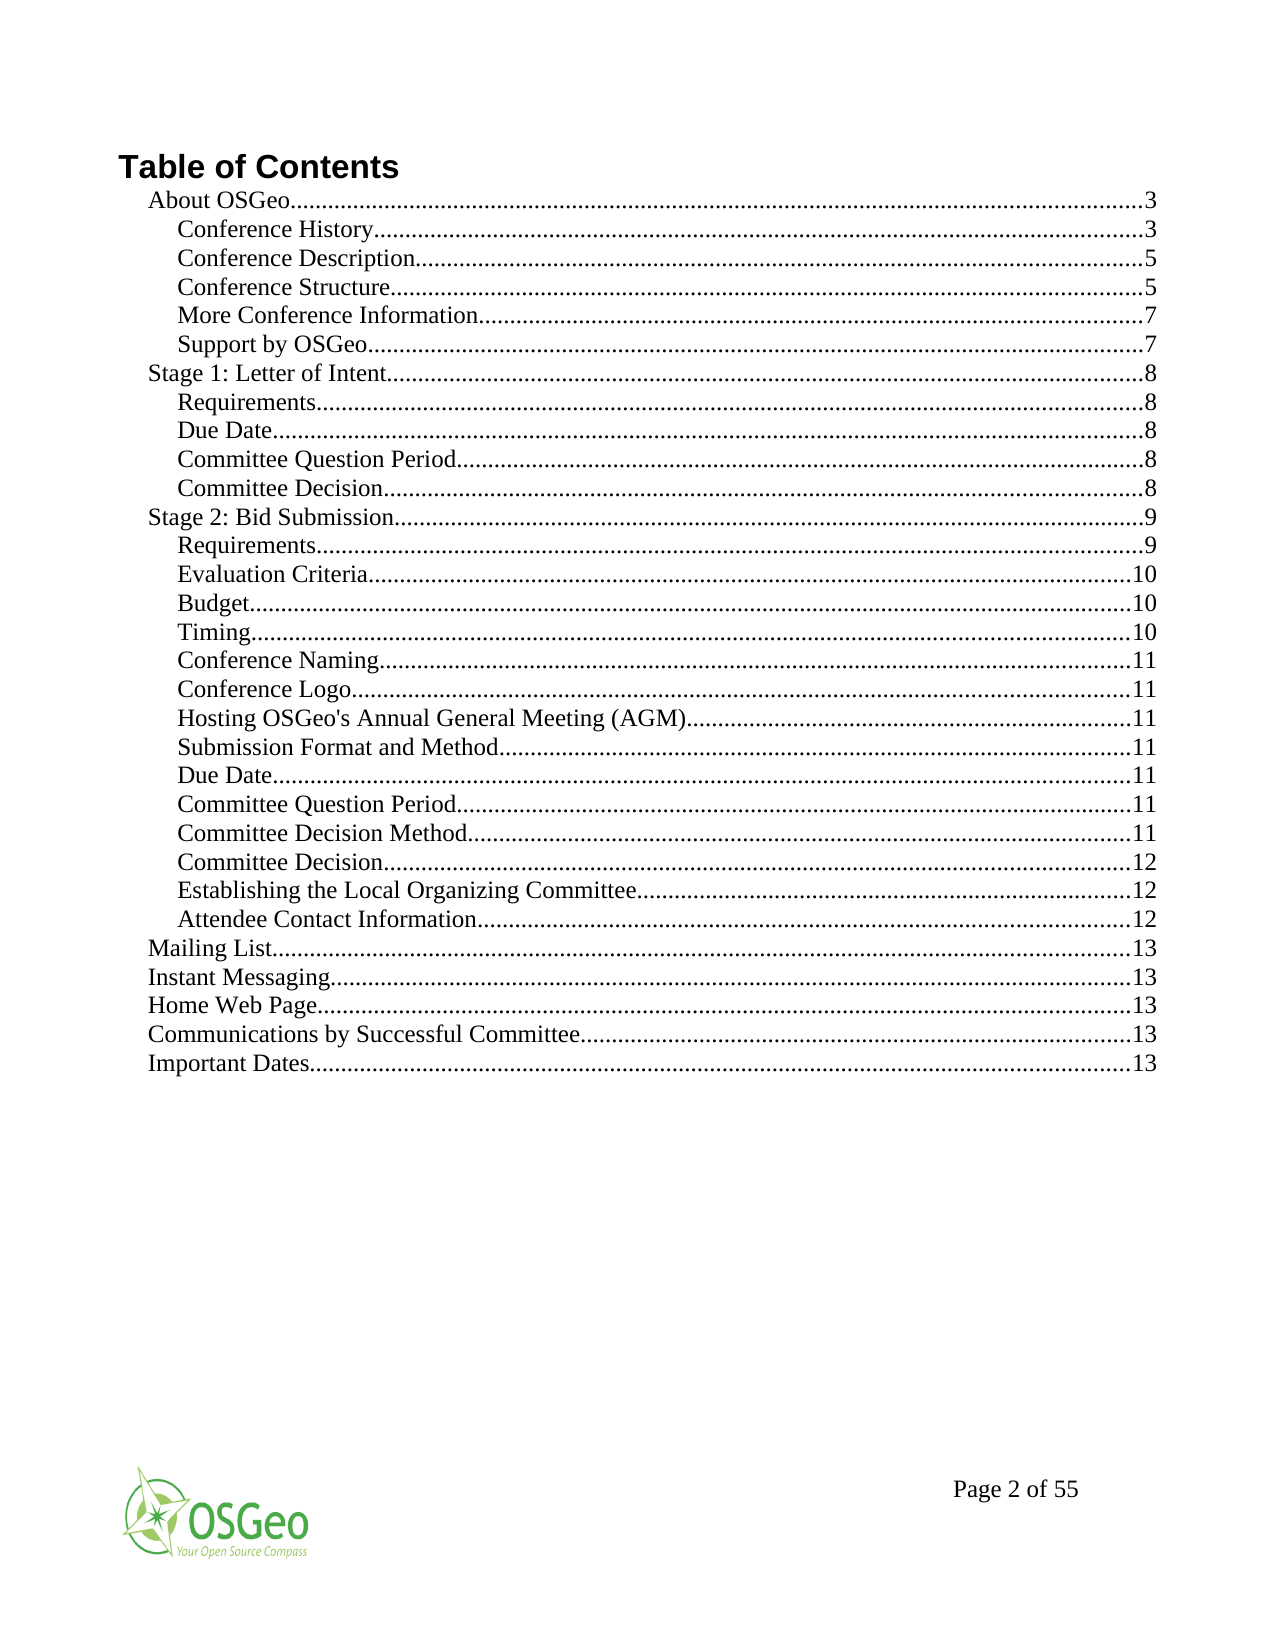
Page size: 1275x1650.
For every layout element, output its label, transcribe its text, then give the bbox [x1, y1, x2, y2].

text Hosting OSGeo's Annual General Meeting (AGM) 11 [177, 703, 1157, 732]
text Requirements 8 [177, 387, 1157, 415]
text Committee Question Period 11 [177, 789, 1157, 818]
text Instant Messaging 13 [148, 962, 1157, 990]
text Conference Description 5 [177, 243, 1157, 272]
text Budget 10 [177, 588, 1157, 617]
text Committee Decision 8 [177, 473, 1157, 502]
text Attendee Contact Information 12 [177, 904, 1157, 933]
text Evaluation Criteria 10 [177, 559, 1157, 588]
text Committee Decision Method 11 [177, 818, 1157, 847]
subtitle Table of Contents [118, 147, 1157, 185]
text Mailing List 13 [148, 933, 1157, 962]
text Home Web Page 13 [148, 990, 1157, 1019]
text Stage 2: Bid Submission 9 [148, 502, 1157, 530]
text Support by OSGeo 7 [177, 329, 1157, 358]
text Conference Naming 11 [177, 645, 1157, 674]
text Conference Structure 5 [177, 272, 1157, 300]
text Due Date 8 [177, 415, 1157, 444]
picture [119, 1458, 310, 1566]
text Conference Logo 11 [177, 674, 1157, 703]
text Timing 10 [177, 617, 1157, 645]
text Submission Format and Method 11 [177, 732, 1157, 760]
text Important Dates 13 [148, 1048, 1157, 1077]
text Communications by Successful Committee 13 [148, 1019, 1157, 1048]
text Establishing the Local Organizing Committee 12 [177, 875, 1157, 904]
text Committee Decision 12 [177, 847, 1157, 875]
text Requirements 9 [177, 530, 1157, 559]
text About OSGeo 3 [148, 185, 1157, 214]
text Conference History 3 [177, 214, 1157, 243]
text Stage 1: Letter of Intent 8 [148, 358, 1157, 387]
text Due Date 11 [177, 760, 1157, 789]
text Committee Question Period 8 [177, 444, 1157, 473]
text More Conference Information 7 [177, 300, 1157, 329]
